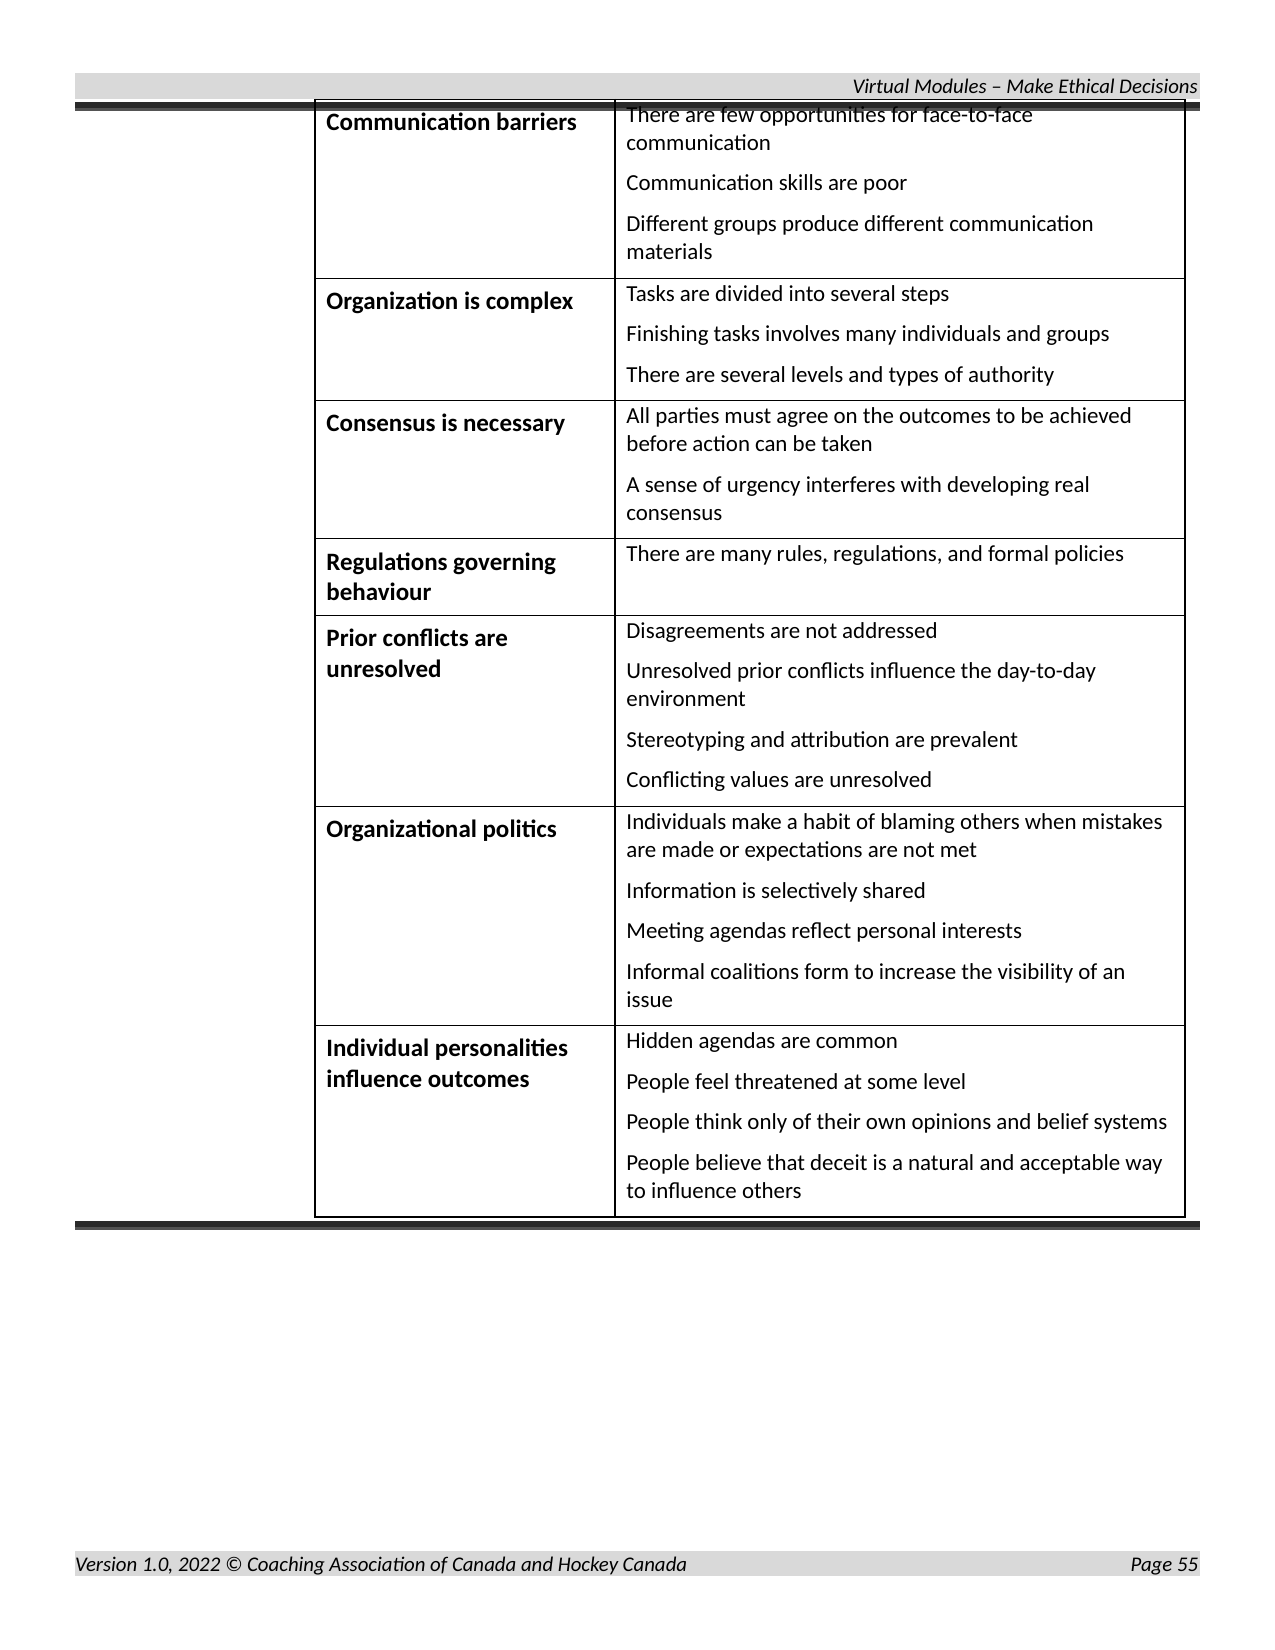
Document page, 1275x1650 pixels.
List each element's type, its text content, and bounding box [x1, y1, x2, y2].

table_cell Individual personalities influence outcomes [316, 1026, 614, 1216]
table_header There are few opportunities for face-to-face communication Communication skills are poor Different groups produce different communication materials [616, 111, 1184, 278]
table_cell Consensus is necessary [316, 401, 614, 538]
table_cell Disagreements are not addressed Unresolved prior conflicts influence the day-to-day environment Stereotyping and attribution are prevalent Conflicting values are unresolved [616, 616, 1184, 806]
table_cell Prior conflicts are unresolved [316, 616, 614, 806]
table_cell Organization is complex [316, 279, 614, 400]
table_cell [1186, 111, 1200, 1218]
table_cell Organizational politics [316, 807, 614, 1025]
table_cell [300, 111, 314, 1218]
table_cell Tasks are divided into several steps Finishing tasks involves many individuals and groups There are several levels and types of authority [616, 279, 1184, 400]
table_cell Individuals make a habit of blaming others when mistakes are made or expectations are not met Information is selectively shared Meeting agendas reflect personal interests Informal coalitions form to increase the visibility of an issue [616, 807, 1184, 1025]
table_cell Hidden agendas are common People feel threatened at some level People think only of their own opinions and belief systems People believe that deceit is a natural and acceptable way to influence others [616, 1026, 1184, 1216]
table_cell Regulations governing behaviour [316, 539, 614, 615]
table_cell All parties must agree on the outcomes to be achieved before action can be taken A sense of urgency interferes with developing real consensus [616, 401, 1184, 538]
table_cell [75, 111, 300, 1218]
table_cell There are many rules, regulations, and formal policies [616, 539, 1184, 615]
table_header Communication barriers [316, 111, 614, 278]
